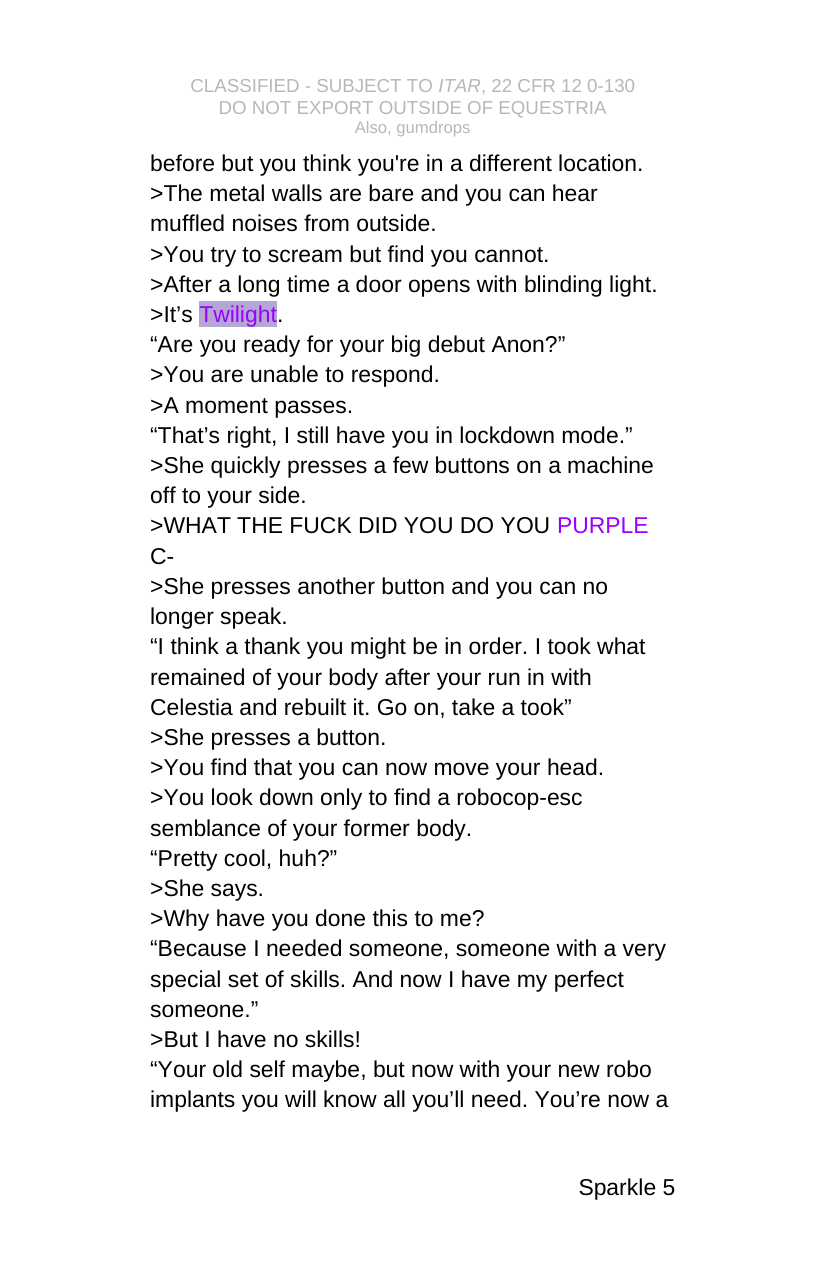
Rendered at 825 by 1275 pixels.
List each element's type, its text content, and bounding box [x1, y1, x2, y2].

text >It’s Twilight. [150, 301, 675, 327]
text before but you think you're in a different location. [150, 150, 675, 176]
text >You find that you can now move your head. [150, 754, 675, 781]
text >She says. [150, 875, 675, 901]
text “That’s right, I still have you in lockdown mode.” [150, 422, 675, 448]
text >You are unable to respond. [150, 361, 675, 388]
text “I think a thank you might be in order. I took what remained of your body after your run in with Celestia and rebuilt it. Go on, take a took” [150, 633, 675, 720]
text “Your old self maybe, but now with your new robo implants you will know all you’ll need. You’re now a [150, 1056, 675, 1113]
text >She quickly presses a few buttons on a machine off to your side. [150, 452, 675, 509]
text >WHAT THE FUCK DID YOU DO YOU PURPLE C- [150, 512, 675, 569]
text “Are you ready for your big debut Anon?” [150, 331, 675, 358]
text >But I have no skills! [150, 1026, 675, 1052]
text >After a long time a door opens with blinding light. [150, 271, 675, 297]
text >You try to scream but find you cannot. [150, 241, 675, 267]
text >A moment passes. [150, 392, 675, 418]
text >Why have you done this to me? [150, 905, 675, 932]
text >She presses another button and you can no longer speak. [150, 573, 675, 629]
text >The metal walls are bare and you can hear muffled noises from outside. [150, 180, 675, 237]
text >She presses a button. [150, 724, 675, 750]
text >You look down only to find a robocop-esc semblance of your former body. [150, 784, 675, 841]
text “Pretty cool, huh?” [150, 845, 675, 871]
text “Because I needed someone, someone with a very special set of skills. And now I have my perfect someone.” [150, 935, 675, 1022]
